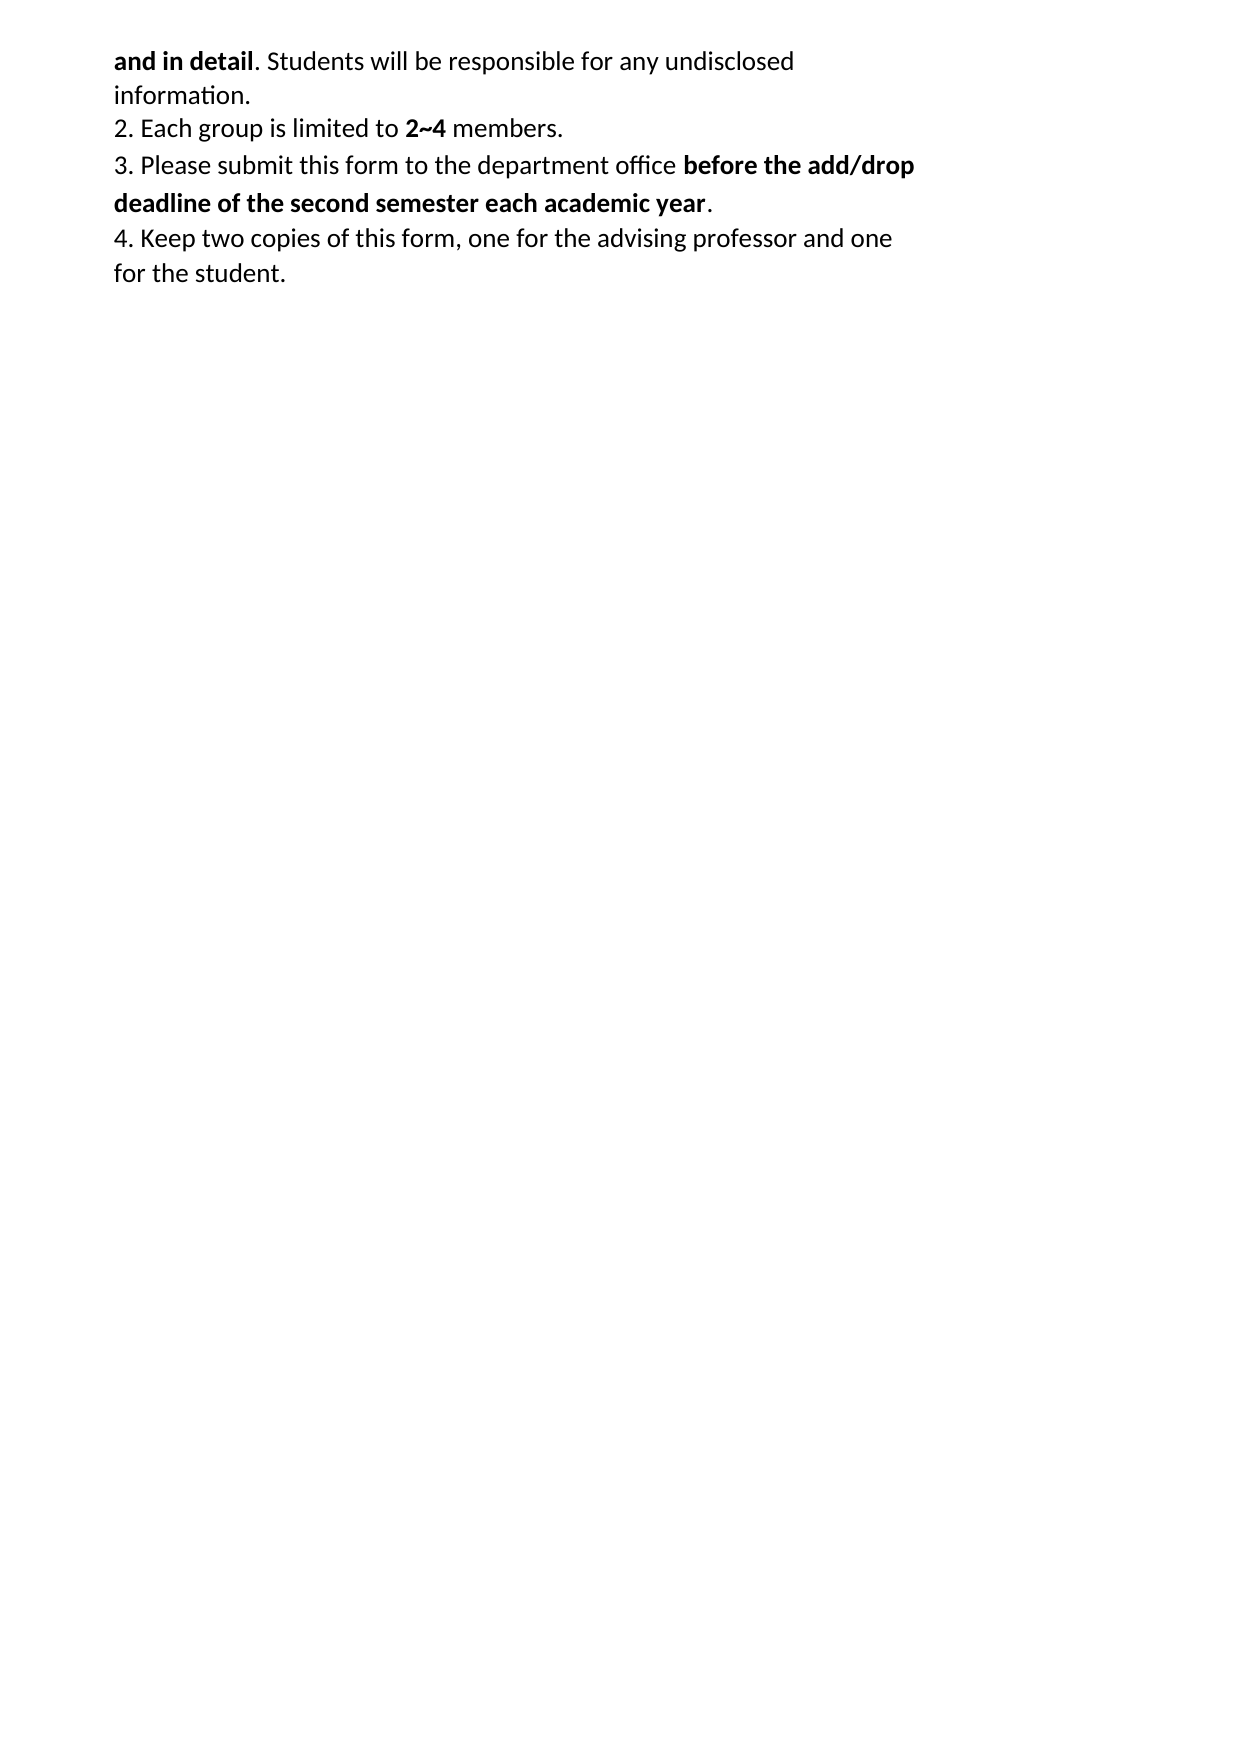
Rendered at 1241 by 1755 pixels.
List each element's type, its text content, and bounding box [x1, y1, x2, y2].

subtitle 4. Keep two copies of this form, one for the advising professor and one for the student. [114, 220, 921, 290]
subtitle and in detail. Students will be responsible for any undisclosed information. [114, 44, 921, 111]
text 3. Please submit this form to the department office before the add/drop deadline of the second semester each academic year. [114, 144, 921, 220]
text 2. Each group is limited to 2~4 members. [114, 111, 921, 144]
